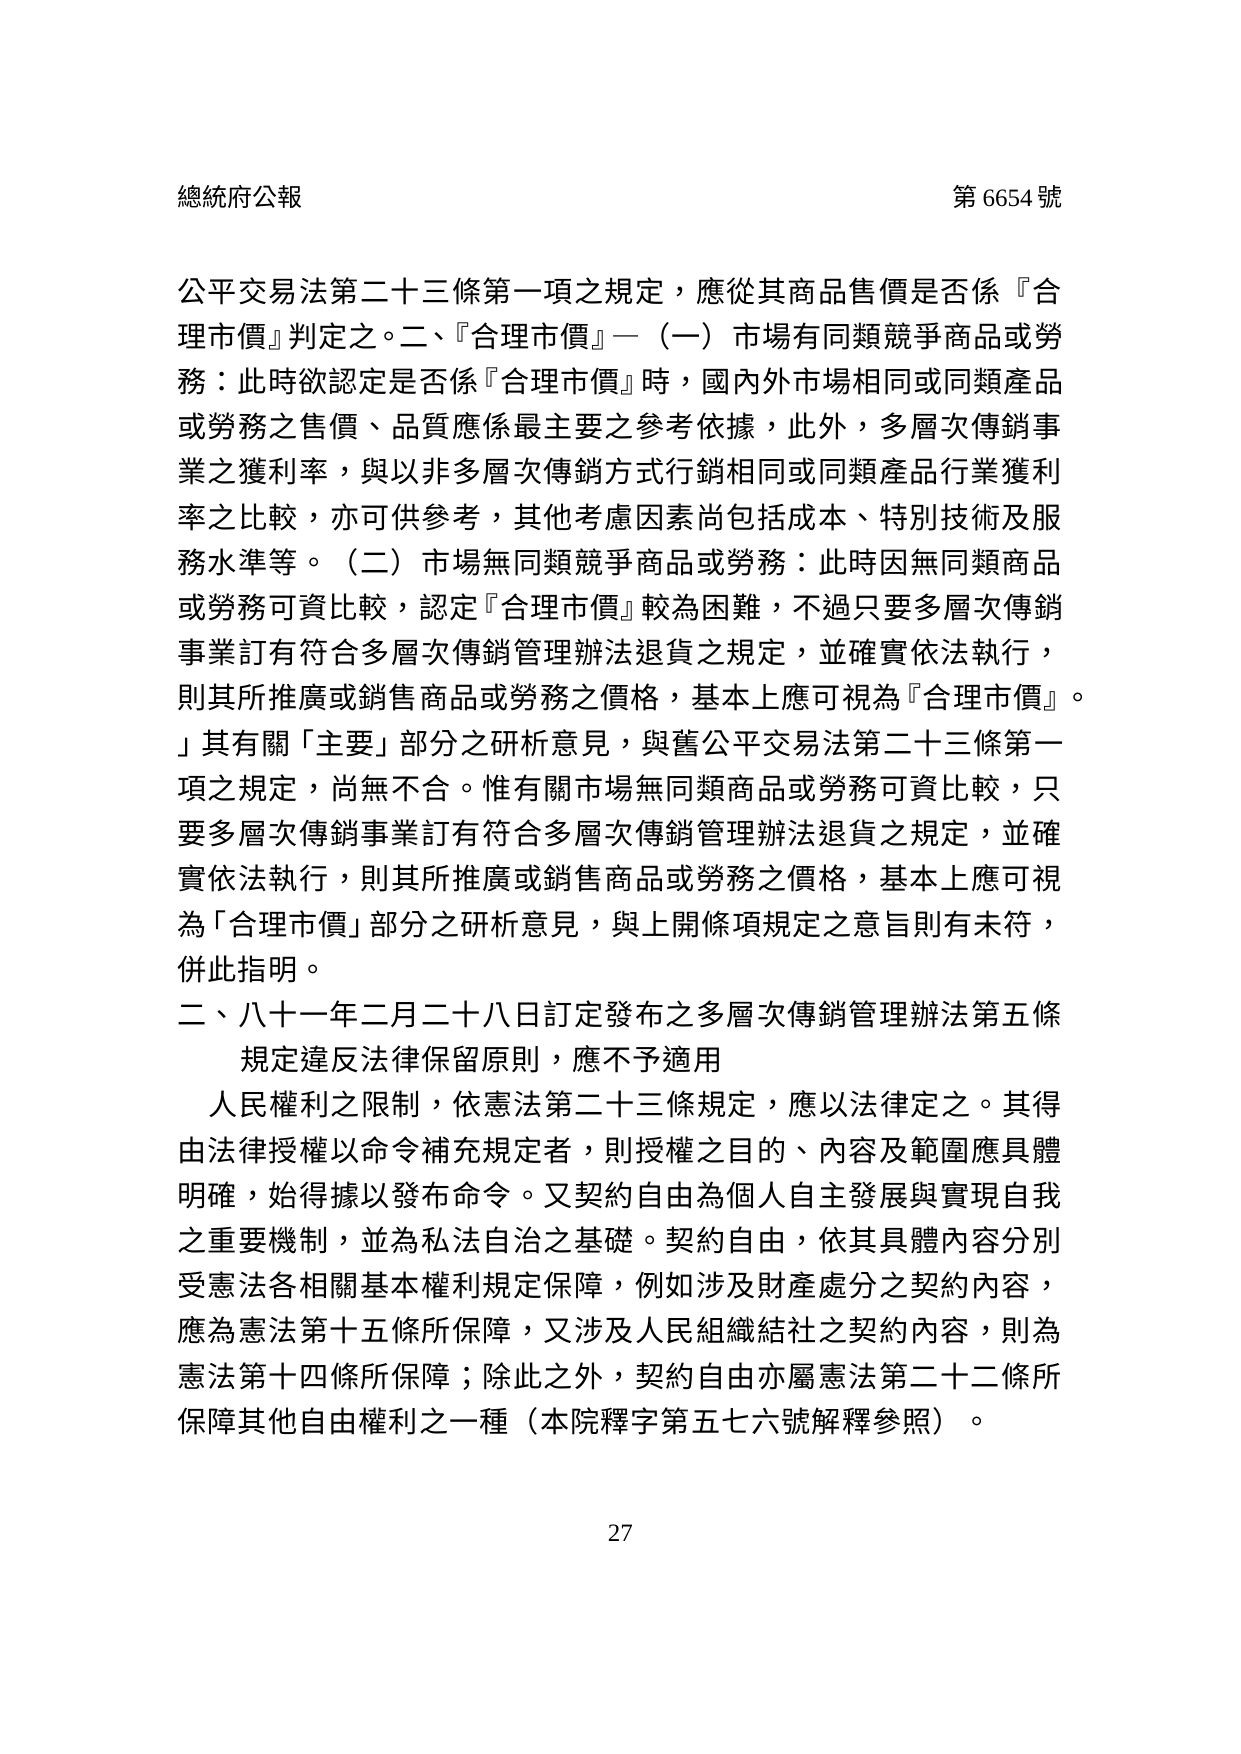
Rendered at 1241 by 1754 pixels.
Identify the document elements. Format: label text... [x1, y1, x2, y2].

text 人民權利之限制，依憲法第二十三條規定，應以法律定之。其得由法律授權以命令補充規定者，則授權之目的、內容及範圍應具體明確，始得據以發布命令。又契約自由為個人自主發展與實現自我之重要機制，並為私法自治之基礎。契約自由，依其具體內容分別受憲法各相關基本權利規定保障，例如涉及財產處分之契約內容，應為憲法第十五條所保障，又涉及人民組織結社之契約內容，則為憲法第十四條所保障；除此之外，契約自由亦屬憲法第二十二條所保障其他自由權利之一種（本院釋字第五七六號解釋參照）。 [177, 1079, 1063, 1441]
text 舊公平交易法第二十三條第一項規定所謂「主要」、「合理市價」之認定標準，係以參加人取得經濟利益之來源，推廣或銷售商品或勞務之價格為判斷，其範圍應屬可得確定。且多層次傳銷之營運計畫或組織之訂定，傳銷行為之統籌規劃，係由多層次傳銷事業為之，則不正當多層次傳銷事業之行為人，對於該事業之參加人所取得之經濟利益，主要係基於介紹他人加入，而非基於參加人所推廣或銷售商品或勞務之合理市價，依其專業知識及社會通念，非不得預見，並可由司法審查予以認定及判斷，無悖於罪刑法定原則中之構成要件明確性原則，符合法治國原則對法律明確性之要求。又八十一年三月二十三日行政院公平交易委員會公研釋字第○○八號解釋，就公平交易法第二十三條「主要」及「合理市價」之認定標準案，其研析意見：「一、『主要』—（一）多層次傳銷，其參加人利潤來源若可清楚劃分為二，一為單純來自介紹他人加入，一為來自所推廣或銷售商品或勞務之價格，此時先認定其利潤來源，若主要係來自介紹他人加入，即違反公平交易法第二十三條第一項之規定。至於『主要』如何認定，美國法院解釋『主要』為『顯著地』，並曾以五○％作為判定標準之參考，屆時再依個案是否屬蓄意違法及檢舉受害層面和程度等實際狀況做一合理認定。（二）多數之多層次傳銷，參加人利潤來源無法明確分割多少純係來自介紹他人，多少純係來自推廣或銷售商品或勞務，即兼含此兩種報酬，此時欲判斷其是否符合公平交易法第二十三條第一項之規定，應從其商品售價是否係『合理市價』判定之。二、『合理市價』—（一）市場有同類競爭商品或勞務：此時欲認定是否係『合理市價』時，國內外市場相同或同類產品或勞務之售價、品質應係最主要之參考依據，此外，多層次傳銷事業之獲利率，與以非多層次傳銷方式行銷相同或同類產品行業獲利率之比較，亦可供參考，其他考慮因素尚包括成本、特別技術及服務水準等。（二）市場無同類競爭商品或勞務：此時因無同類商品或勞務可資比較，認定『合理市價』較為困難，不過只要多層次傳銷事業訂有符合多層次傳銷管理辦法退貨之規定，並確實依法執行，則其所推廣或銷售商品或勞務之價格，基本上應可視為『合理市價』。」其有關「主要」部分之研析意見，與舊公平交易法第二十三條第一項之規定，尚無不合。惟有關市場無同類商品或勞務可資比較，只要多層次傳銷事業訂有符合多層次傳銷管理辦法退貨之規定，並確實依法執行，則其所推廣或銷售商品或勞務之價格，基本上應可視為「合理市價」部分之研析意見，與上開條項規定之意旨則有未符，併此指明。 [177, 266, 1063, 989]
text 二、八十一年二月二十八日訂定發布之多層次傳銷管理辦法第五條規定違反法律保留原則，應不予適用 [177, 989, 1063, 1079]
